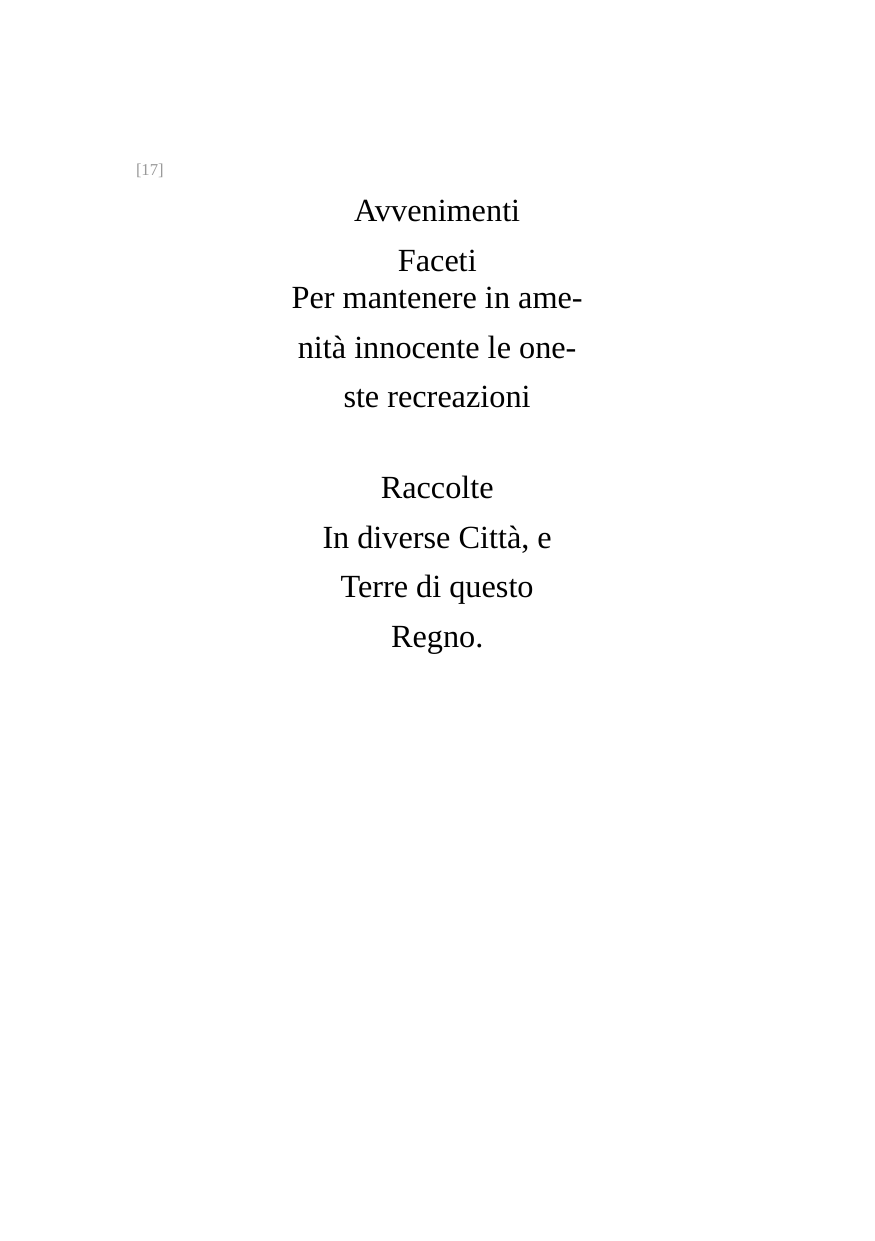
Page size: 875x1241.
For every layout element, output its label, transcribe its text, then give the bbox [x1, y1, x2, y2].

text [17] [106, 160, 136, 179]
text Terre di questo [106, 567, 768, 604]
text In diverse Città, e [106, 518, 768, 555]
text ste recreazioni [106, 377, 768, 414]
text nità innocente le one- [106, 328, 768, 365]
text [17] [164, 160, 768, 179]
text Faceti Per mantenere in ame- [106, 241, 768, 315]
text Regno. [106, 617, 768, 654]
text Avvenimenti [106, 192, 768, 229]
text Raccolte [106, 468, 768, 505]
